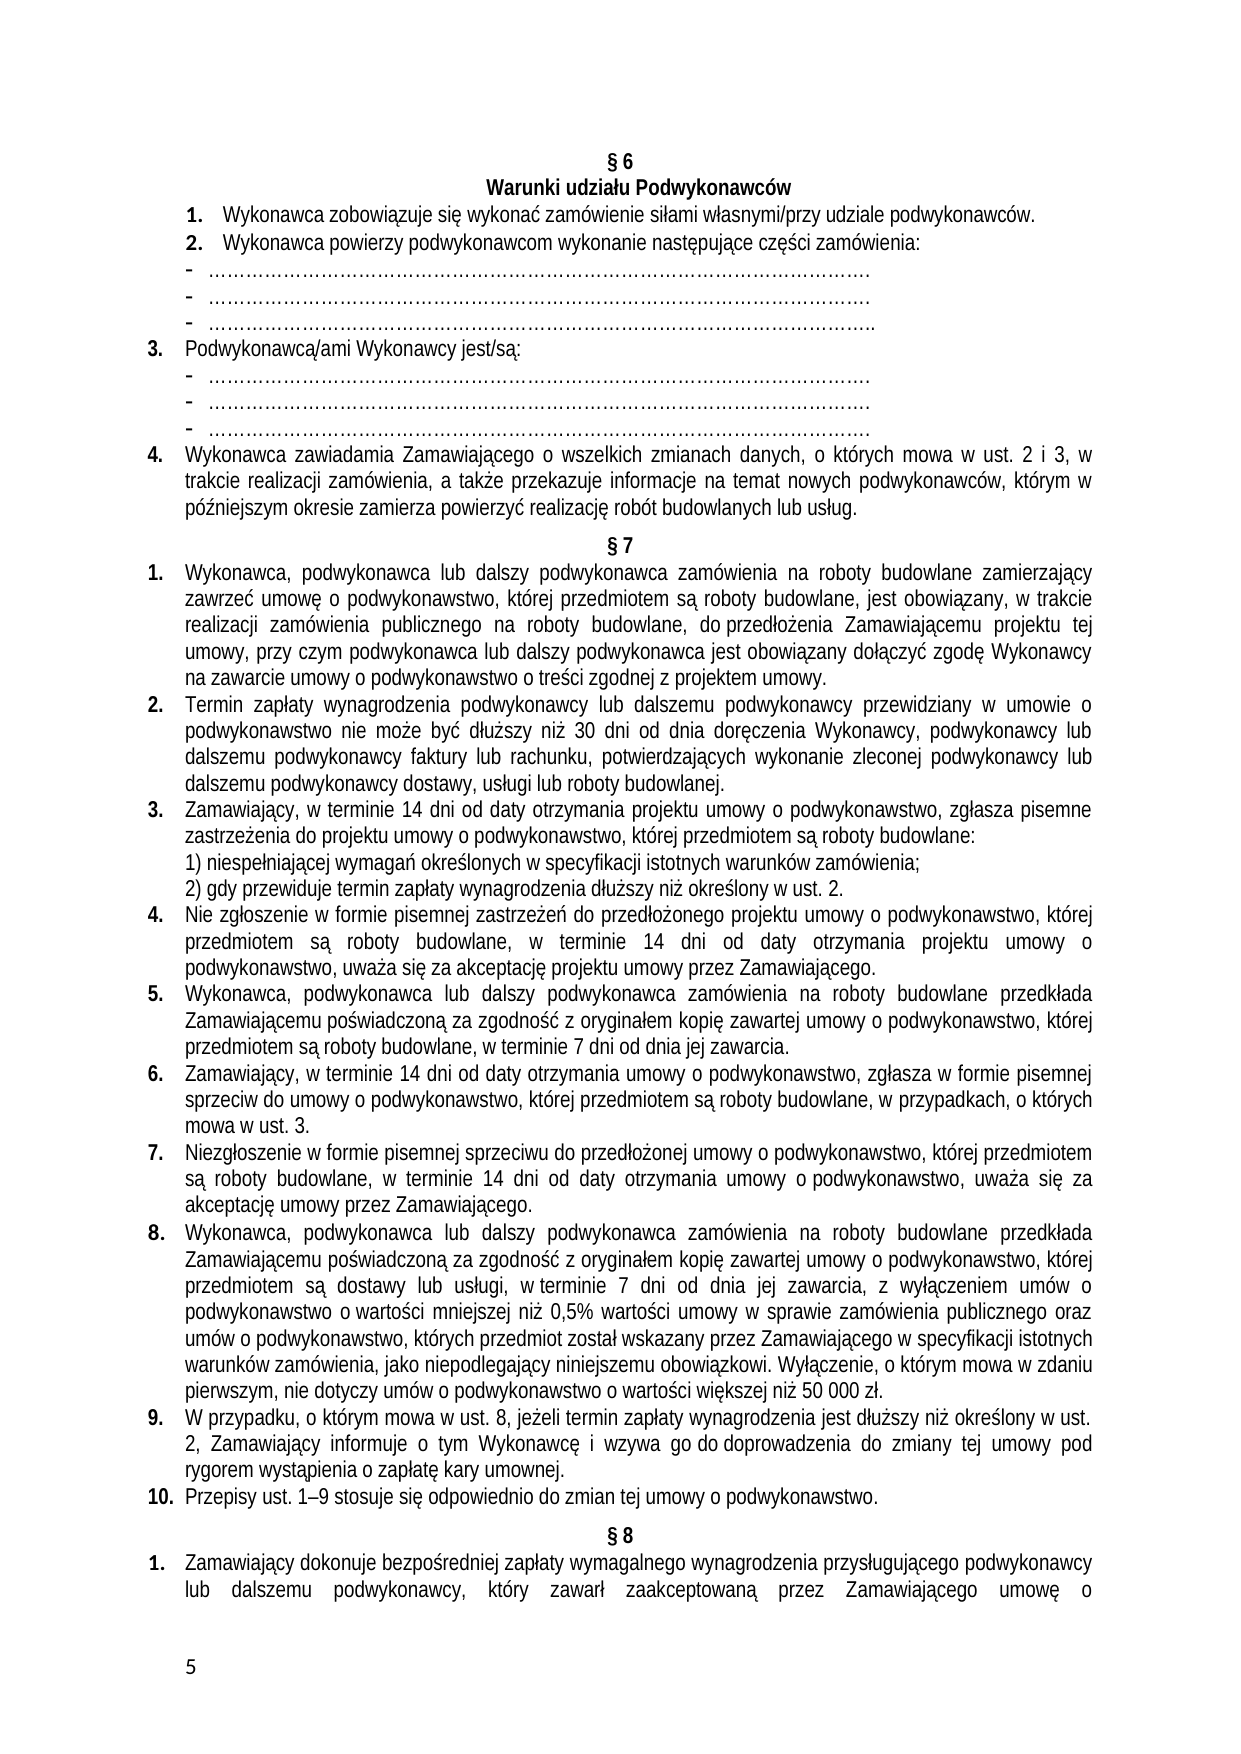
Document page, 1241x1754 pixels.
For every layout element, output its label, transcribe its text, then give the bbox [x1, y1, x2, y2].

list Zamawiający, w terminie 14 dni od daty otrzymania projektu umowy o podwykonawstwo, zgłasza pisemne zastrzeżenia do projektu umowy o podwykonawstwo, której przedmiotem są roboty budowlane: [148, 796, 1093, 849]
list Podwykonawcą/ami Wykonawcy jest/są: [147, 335, 1093, 362]
text § 6 [148, 148, 1093, 174]
list ……………………………………………………………………………………………. [185, 414, 1093, 441]
list Wykonawca, podwykonawca lub dalszy podwykonawca zamówienia na roboty budowlane przedkłada Zamawiającemu poświadczoną za zgodność z oryginałem kopię zawartej umowy o podwykonawstwo, której przedmiotem są roboty budowlane, w terminie 7 dni od dnia jej zawarcia. [148, 980, 1093, 1059]
list ……………………………………………………………………………………………. [185, 388, 1093, 414]
list Przepisy ust. 1–9 stosuje się odpowiednio do zmian tej umowy o podwykonawstwo. [148, 1483, 1093, 1509]
text 2) gdy przewiduje termin zapłaty wynagrodzenia dłuższy niż określony w ust. 2. [148, 875, 1093, 901]
list Termin zapłaty wynagrodzenia podwykonawcy lub dalszemu podwykonawcy przewidziany w umowie o podwykonawstwo nie może być dłuższy niż 30 dni od dnia doręczenia Wykonawcy, podwykonawcy lub dalszemu podwykonawcy faktury lub rachunku, potwierdzających wykonanie zleconej podwykonawcy lub dalszemu podwykonawcy dostawy, usługi lub roboty budowlanej. [148, 691, 1093, 796]
list Wykonawca, podwykonawca lub dalszy podwykonawca zamówienia na roboty budowlane przedkłada Zamawiającemu poświadczoną za zgodność z oryginałem kopię zawartej umowy o podwykonawstwo, której przedmiotem są dostawy lub usługi, w terminie 7 dni od dnia jej zawarcia, z wyłączeniem umów o podwykonawstwo o wartości mniejszej niż 0,5% wartości umowy w sprawie zamówienia publicznego oraz umów o podwykonawstwo, których przedmiot został wskazany przez Zamawiającego w specyfikacji istotnych warunków zamówienia, jako niepodlegający niniejszemu obowiązkowi. Wyłączenie, o którym mowa w zdaniu pierwszym, nie dotyczy umów o podwykonawstwo o wartości większej niż 50 000 zł. [148, 1218, 1093, 1404]
list Nie zgłoszenie w formie pisemnej zastrzeżeń do przedłożonego projektu umowy o podwykonawstwo, której przedmiotem są roboty budowlane, w terminie 14 dni od daty otrzymania projektu umowy o podwykonawstwo, uważa się za akceptację projektu umowy przez Zamawiającego. [148, 901, 1093, 980]
list Zamawiający dokonuje bezpośredniej zapłaty wymagalnego wynagrodzenia przysługującego podwykonawcy lub dalszemu podwykonawcy, który zawarł zaakceptowaną przez Zamawiającego umowę o [148, 1548, 1093, 1602]
text Warunki udziału Podwykonawców [148, 174, 1093, 200]
text § 7 [148, 532, 1093, 559]
list ……………………………………………………………………………………………. [185, 256, 1093, 283]
list W przypadku, o którym mowa w ust. 8, jeżeli termin zapłaty wynagrodzenia jest dłuższy niż określony w ust. 2, Zamawiający informuje o tym Wykonawcę i wzywa go do doprowadzenia do zmiany tej umowy pod rygorem wystąpienia o zapłatę kary umownej. [148, 1404, 1093, 1483]
list Wykonawca zobowiązuje się wykonać zamówienie siłami własnymi/przy udziale podwykonawców. [185, 200, 1093, 228]
list ……………………………………………………………………………………………. [185, 283, 1093, 309]
list Wykonawca powierzy podwykonawcom wykonanie następujące części zamówienia: [185, 228, 1093, 256]
list …………………………………………………………………………………………….. [185, 309, 1093, 335]
list ……………………………………………………………………………………………. [185, 362, 1093, 388]
text 1) niespełniającej wymagań określonych w specyfikacji istotnych warunków zamówienia; [148, 849, 1093, 875]
list Wykonawca zawiadamia Zamawiającego o wszelkich zmianach danych, o których mowa w ust. 2 i 3, w trakcie realizacji zamówienia, a także przekazuje informacje na temat nowych podwykonawców, którym w późniejszym okresie zamierza powierzyć realizację robót budowlanych lub usług. [147, 441, 1093, 520]
list Wykonawca, podwykonawca lub dalszy podwykonawca zamówienia na roboty budowlane zamierzający zawrzeć umowę o podwykonawstwo, której przedmiotem są roboty budowlane, jest obowiązany, w trakcie realizacji zamówienia publicznego na roboty budowlane, do przedłożenia Zamawiającemu projektu tej umowy, przy czym podwykonawca lub dalszy podwykonawca jest obowiązany dołączyć zgodę Wykonawcy na zawarcie umowy o podwykonawstwo o treści zgodnej z projektem umowy. [148, 559, 1093, 691]
list Niezgłoszenie w formie pisemnej sprzeciwu do przedłożonej umowy o podwykonawstwo, której przedmiotem są roboty budowlane, w terminie 14 dni od daty otrzymania umowy o podwykonawstwo, uważa się za akceptację umowy przez Zamawiającego. [148, 1138, 1093, 1218]
text § 8 [148, 1522, 1093, 1548]
list Zamawiający, w terminie 14 dni od daty otrzymania umowy o podwykonawstwo, zgłasza w formie pisemnej sprzeciw do umowy o podwykonawstwo, której przedmiotem są roboty budowlane, w przypadkach, o których mowa w ust. 3. [148, 1059, 1093, 1138]
